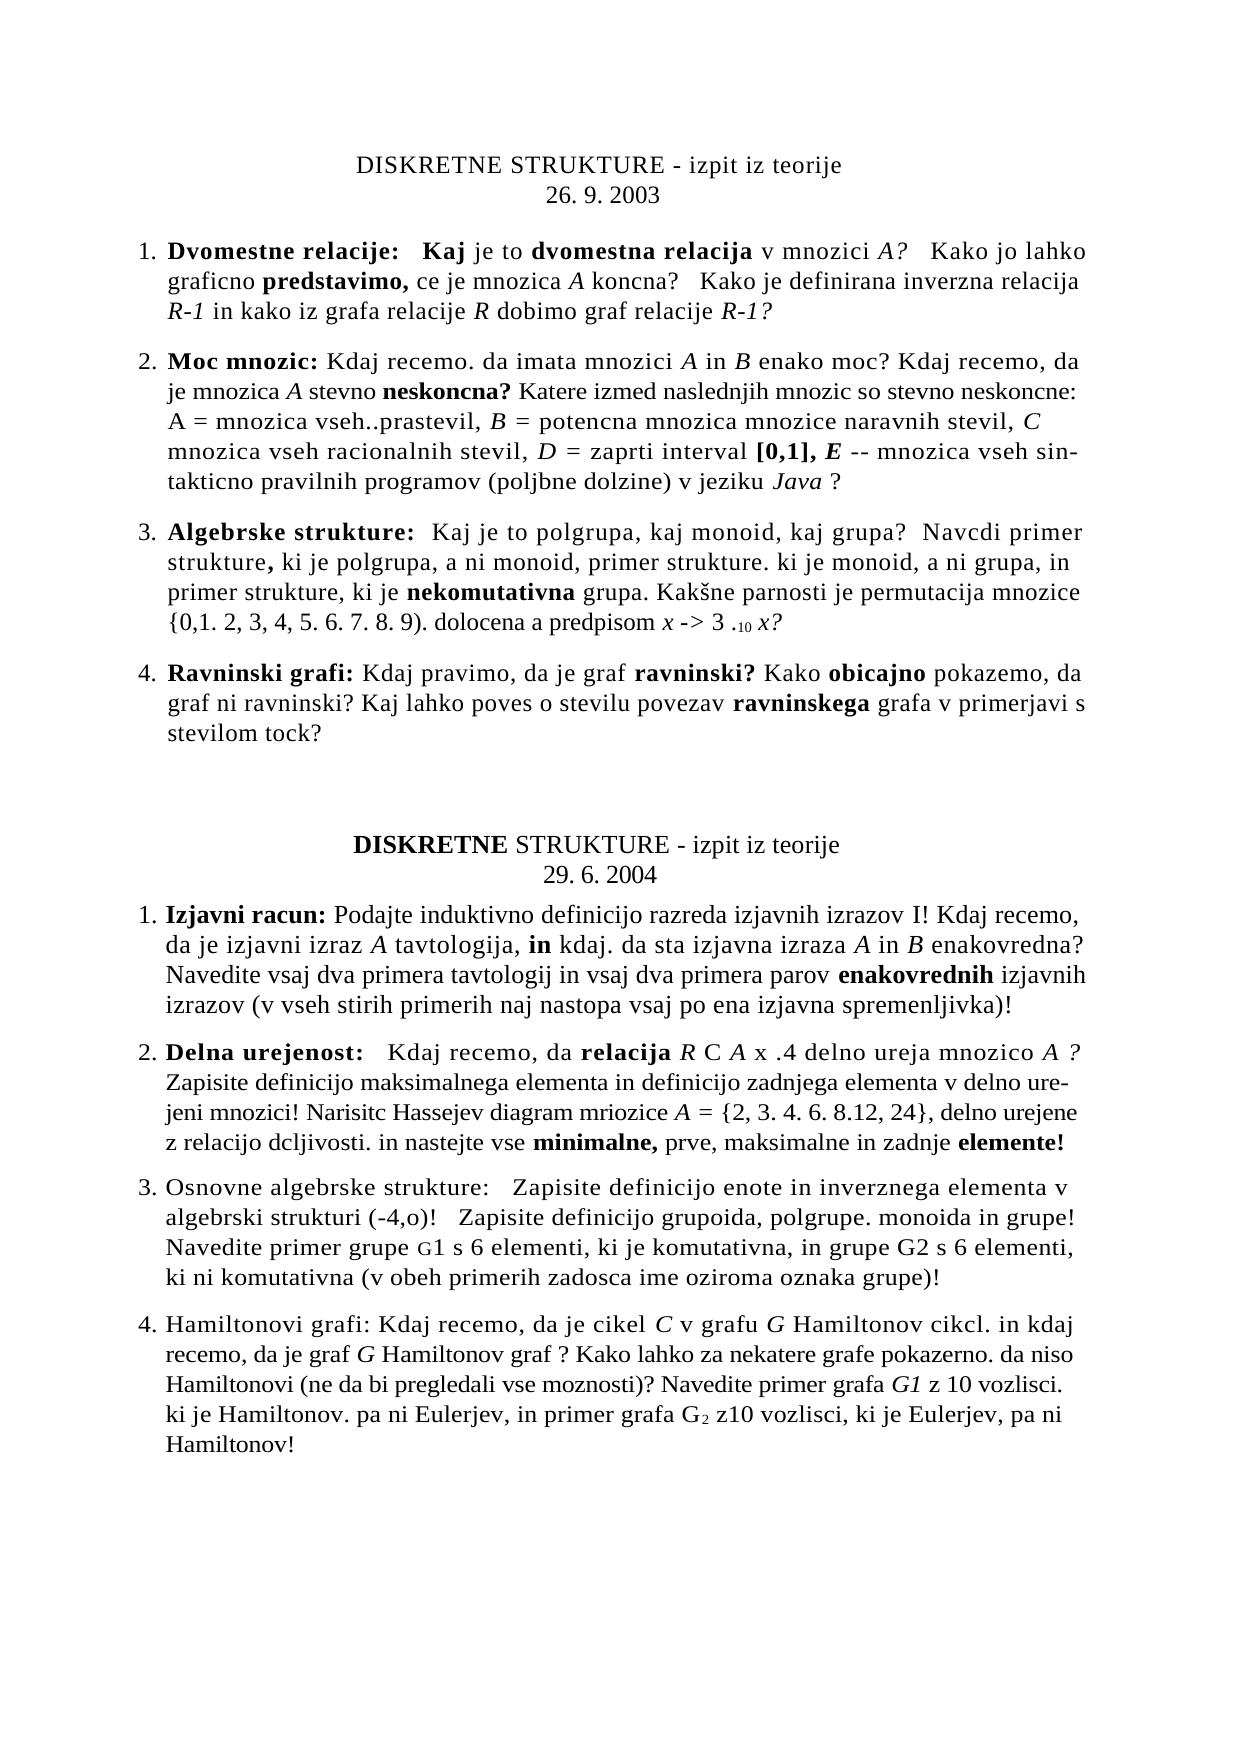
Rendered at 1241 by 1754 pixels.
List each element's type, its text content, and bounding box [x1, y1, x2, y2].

text DISKRETNE STRUKTURE - izpit iz teorije 26. 9. 2003 [356, 150, 861, 210]
list Moc mnozic: Kdaj recemo. da imata mnozici A in B enako moc? Kdaj recemo, da je mnozica A stevno neskoncna? Katere izmed naslednjih mnozic so stevno neskoncne: A = mnozica vseh..prastevil, B = potencna mnozica mnozice naravnih stevil, C mnozica vseh racionalnih stevil, D = zaprti interval [0,1], E -- mnozica vseh sin- takticno pravilnih programov (poljbne dolzine) v jeziku Java ? [138, 346, 1096, 496]
list Dvomestne relacije: Kaj je to dvomestna relacija v mnozici A? Kako jo lahko graficno predstavimo, ce je mnozica A koncna? Kako je definirana inverzna relacija R-1 in kako iz grafa relacije R dobimo graf relacije R-1? [138, 235, 1096, 325]
list Osnovne algebrske strukture: Zapisite definicijo enote in inverznega elementa v algebrski strukturi (-4,o)! Zapisite definicijo grupoida, polgrupe. monoida in grupe! Navedite primer grupe g1 s 6 elementi, ki je komutativna, in grupe G2 s 6 elementi, ki ni komutativna (v obeh primerih zadosca ime oziroma oznaka grupe)! [138, 1172, 1096, 1292]
list Delna urejenost: Kdaj recemo, da relacija R C A x .4 delno ureja mnozico A ? Zapisite definicijo maksimalnega elementa in definicijo zadnjega elementa v delno ure- jeni mnozici! Narisitc Hassejev diagram mriozice A = {2, 3. 4. 6. 8.12, 24}, delno urejene z relacijo dcljivosti. in nastejte vse minimalne, prve, maksimalne in zadnje elemente! [138, 1036, 1096, 1156]
list Algebrske strukture: Kaj je to polgrupa, kaj monoid, kaj grupa? Navcdi primer strukture, ki je polgrupa, a ni monoid, primer strukture. ki je monoid, a ni grupa, in primer strukture, ki je nekomutativna grupa. Kakšne parnosti je permutacija mnozice {0,1. 2, 3, 4, 5. 6. 7. 8. 9). dolocena a predpisom x -> 3 .10 x? [138, 516, 1096, 636]
list Hamiltonovi grafi: Kdaj recemo, da je cikel C v grafu G Hamiltonov cikcl. in kdaj recemo, da je graf G Hamiltonov graf ? Kako lahko za nekatere grafe pokazerno. da niso Hamiltonovi (ne da bi pregledali vse moznosti)? Navedite primer grafa G1 z 10 vozlisci. ki je Hamiltonov. pa ni Eulerjev, in primer grafa G2 z10 vozlisci, ki je Eulerjev, pa ni Hamiltonov! [138, 1308, 1096, 1458]
list Ravninski grafi: Kdaj pravimo, da je graf ravninski? Kako obicajno pokazemo, da graf ni ravninski? Kaj lahko poves o stevilu povezav ravninskega grafa v primerjavi s stevilom tock? [138, 657, 1096, 747]
list Izjavni racun: Podajte induktivno definicijo razreda izjavnih izrazov I! Kdaj recemo, da je izjavni izraz A tavtologija, in kdaj. da sta izjavna izraza A in B enakovredna? Navedite vsaj dva primera tavtologij in vsaj dva primera parov enakovrednih izjavnih izrazov (v vseh stirih primerih naj nastopa vsaj po ena izjavna spremenljivka)! [138, 900, 1096, 1020]
text DISKRETNE STRUKTURE - izpit iz teorije 29. 6. 2004 [353, 829, 848, 890]
